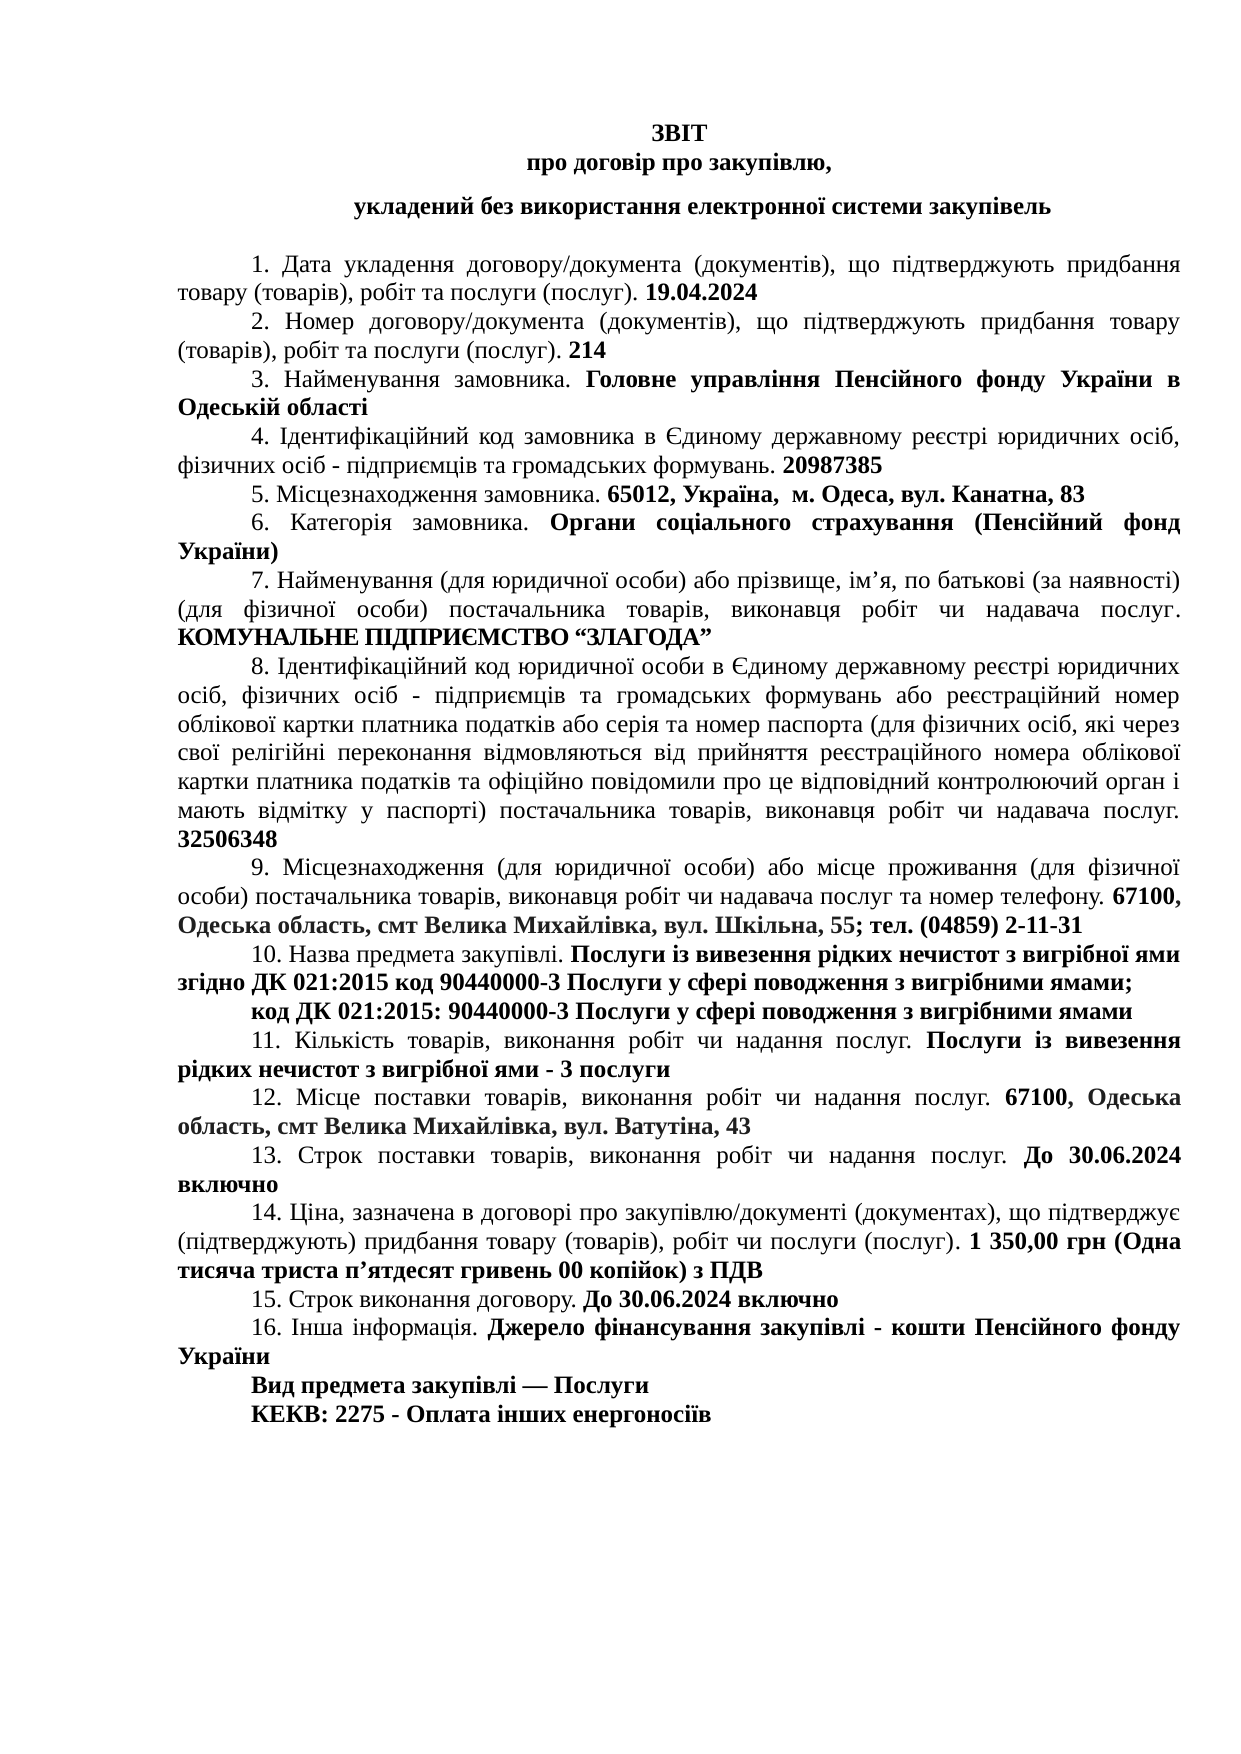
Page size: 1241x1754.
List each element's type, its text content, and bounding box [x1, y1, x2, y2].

text 13. Строк поставки товарів, виконання робіт чи надання послуг. До 30.06.2024 включно [177, 1140, 1181, 1197]
text 7. Найменування (для юридичної особи) або прізвище, ім’я, по батькові (за наявності) (для фізичної особи) постачальника товарів, виконавця робіт чи надавача послуг. КОМУНАЛЬНЕ ПІДПРИЄМСТВО “ЗЛАГОДА” [177, 565, 1181, 651]
text 9. Місцезнаходження (для юридичної особи) або місце проживання (для фізичної особи) постачальника товарів, виконавця робіт чи надавача послуг та номер телефону. 67100, Одеська область, смт Велика Михайлівка, вул. Шкільна, 55; тел. (04859) 2-11-31 [177, 852, 1181, 939]
text КЕКВ: 2275 - Оплата інших енергоносіїв [177, 1399, 1181, 1427]
text ЗВІТ про договір про закупівлю, [177, 118, 1181, 176]
text 6. Категорія замовника. Органи соціального страхування (Пенсійний фонд України) [177, 507, 1181, 565]
text код ДК 021:2015: 90440000-3 Послуги у сфері поводження з вигрібними ямами [177, 996, 1181, 1025]
text 5. Місцезнаходження замовника. 65012, Україна, м. Одеса, вул. Канатна, 83 [177, 479, 1181, 507]
text 14. Ціна, зазначена в договорі про закупівлю/документі (документах), що підтверджує (підтверджують) придбання товару (товарів), робіт чи послуги (послуг). 1 350,00 грн (Одна тисяча триста п’ятдесят гривень 00 копійок) з ПДВ [177, 1197, 1181, 1284]
text Вид предмета закупівлі — Послуги [177, 1370, 1181, 1399]
text 16. Інша інформація. Джерело фінансування закупівлі - кошти Пенсійного фонду України [177, 1312, 1181, 1370]
text 10. Назва предмета закупівлі. Послуги із вивезення рідких нечистот з вигрібної ями згідно ДК 021:2015 код 90440000-3 Послуги у сфері поводження з вигрібними ямами; [177, 939, 1181, 996]
text 1. Дата укладення договору/документа (документів), що підтверджують придбання товару (товарів), робіт та послуги (послуг). 19.04.2024 [177, 249, 1181, 306]
text 12. Місце поставки товарів, виконання робіт чи надання послуг. 67100, Одеська область, смт Велика Михайлівка, вул. Ватутіна, 43 [177, 1082, 1181, 1140]
text 3. Найменування замовника. Головне управління Пенсійного фонду України в Одеській області [177, 364, 1181, 421]
text 11. Кількість товарів, виконання робіт чи надання послуг. Послуги із вивезення рідких нечистот з вигрібної ями - 3 послуги [177, 1025, 1181, 1082]
text 15. Строк виконання договору. До 30.06.2024 включно [177, 1284, 1181, 1312]
text 2. Номер договору/документа (документів), що підтверджують придбання товару (товарів), робіт та послуги (послуг). 214 [177, 306, 1181, 364]
text укладений без використання електронної системи закупівель [177, 191, 1181, 220]
text 8. Ідентифікаційний код юридичної особи в Єдиному державному реєстрі юридичних осіб, фізичних осіб - підприємців та громадських формувань або реєстраційний номер облікової картки платника податків або серія та номер паспорта (для фізичних осіб, які через свої релігійні переконання відмовляються від прийняття реєстраційного номера облікової картки платника податків та офіційно повідомили про це відповідний контролюючий орган і мають відмітку у паспорті) постачальника товарів, виконавця робіт чи надавача послуг. 32506348 [177, 651, 1181, 852]
text 4. Ідентифікаційний код замовника в Єдиному державному реєстрі юридичних осіб, фізичних осіб - підприємців та громадських формувань. 20987385 [177, 421, 1181, 479]
